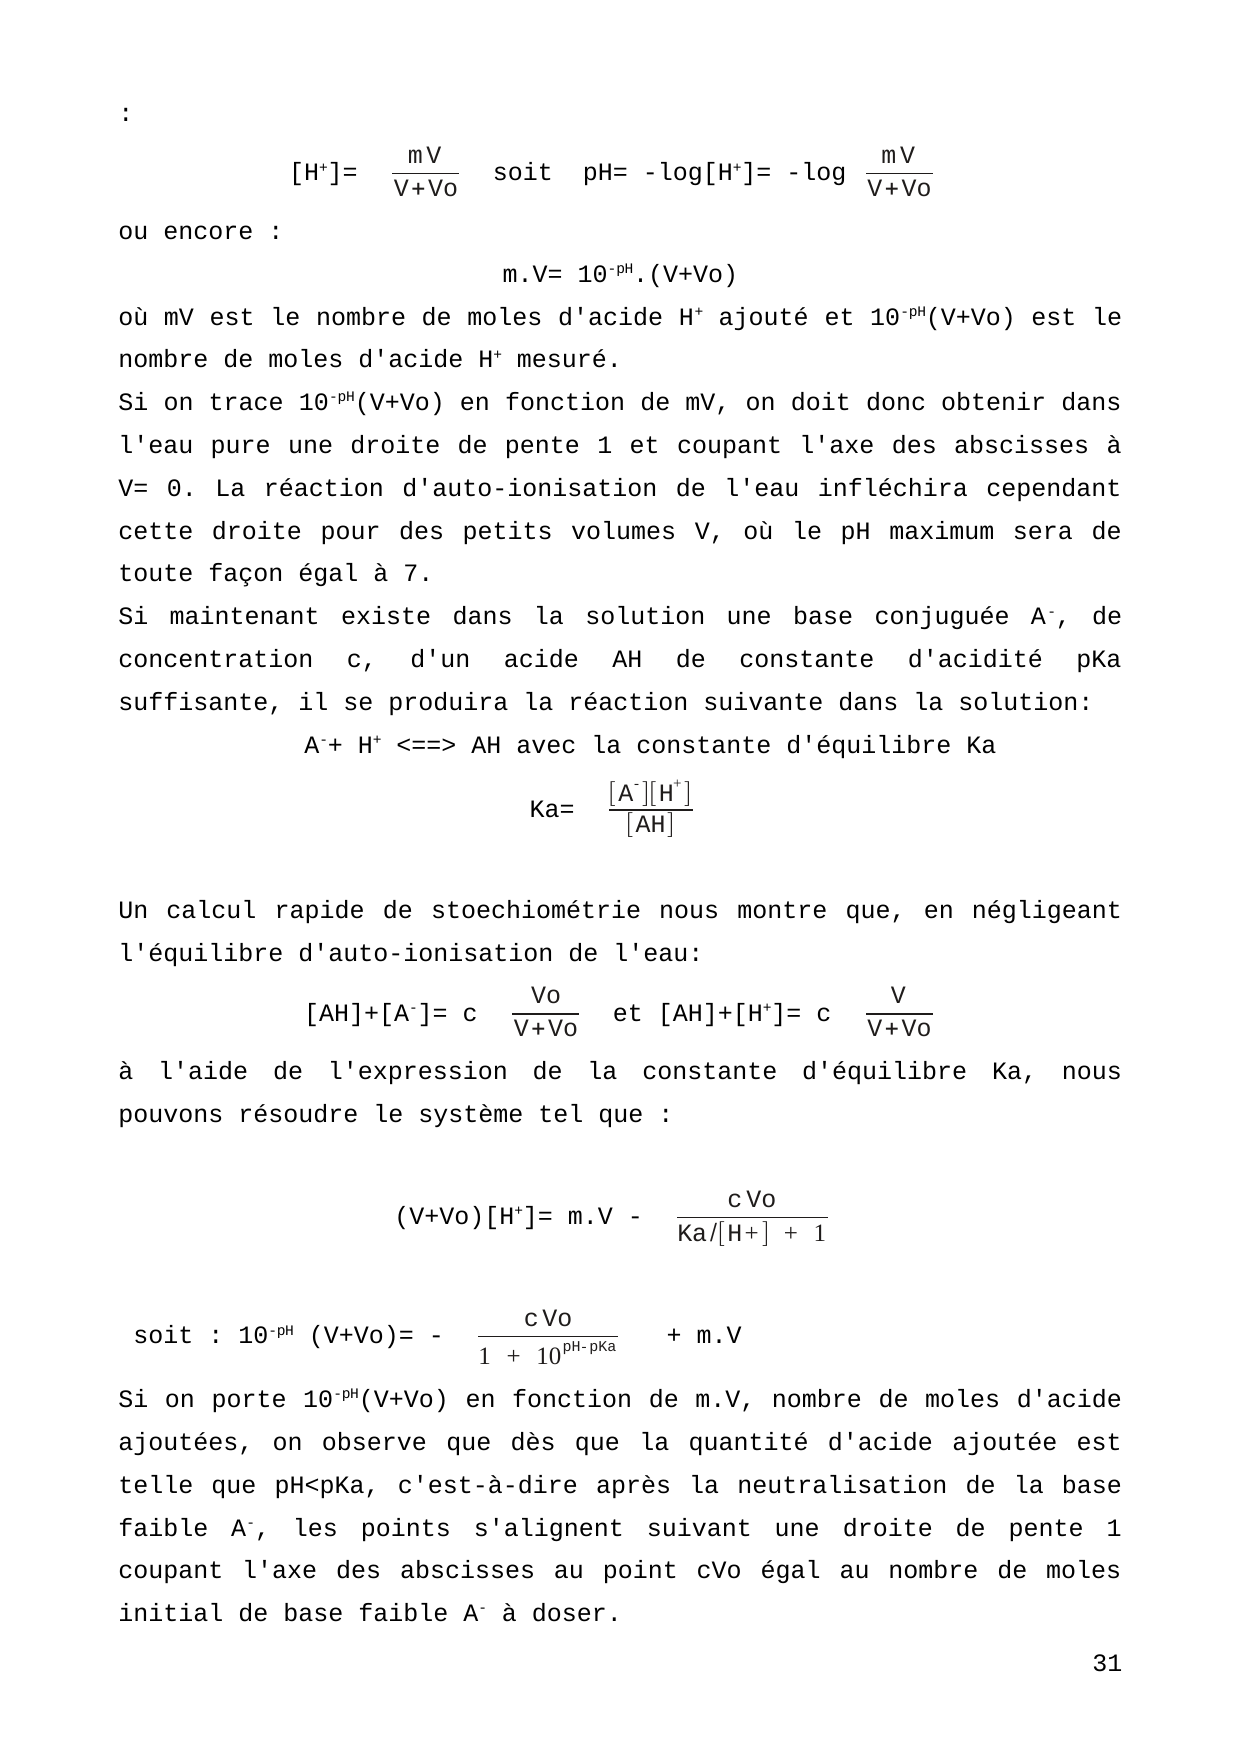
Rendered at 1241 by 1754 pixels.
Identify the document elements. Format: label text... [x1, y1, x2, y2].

text Si maintenant existe dans la solution une base conjuguée A-, de concentration c, d'un acide AH de constante d'acidité pKa suffisante, il se produira la réaction suivante dans la solution: [118, 604, 1122, 718]
text : [118, 100, 1122, 129]
text Si on porte 10-pH(V+Vo) en fonction de m.V, nombre de moles d'acide ajoutées, on observe que dès que la quantité d'acide ajoutée est telle que pH<pKa, c'est-à-dire après la neutralisation de la base faible A-, les points s'alignent suivant une droite de pente 1 coupant l'axe des abscisses au point cVo égal au nombre de moles initial de base faible A- à doser. [118, 1386, 1122, 1629]
text où mV est le nombre de moles d'acide H+ ajouté et 10-pH(V+Vo) est le nombre de moles d'acide H+ mesuré. [118, 304, 1122, 375]
text à l'aide de l'expression de la constante d'équilibre Ka, nous pouvons résoudre le système tel que : [118, 1058, 1122, 1130]
text soit : 10-pH (V+Vo)= - + m.V [118, 1306, 1122, 1372]
text Ka= [118, 775, 1122, 841]
text Un calcul rapide de stoechiométrie nous montre que, en négligeant l'équilibre d'auto-ionisation de l'eau: [118, 898, 1122, 969]
text A-+ H+ <==> AH avec la constante d'équilibre Ka [118, 732, 1122, 761]
text Si on trace 10-pH(V+Vo) en fonction de mV, on doit donc obtenir dans l'eau pure une droite de pente 1 et coupant l'axe des abscisses à V= 0. La réaction d'auto-ionisation de l'eau infléchira cependant cette droite pour des petits volumes V, où le pH maximum sera de toute façon égal à 7. [118, 389, 1122, 589]
text [H+]= soit pH= -log[H+]= -log [118, 143, 1122, 204]
text ou encore : [118, 218, 1122, 247]
text [AH]+[A-]= c et [AH]+[H+]= c [118, 983, 1122, 1044]
text m.V= 10-pH.(V+Vo) [118, 261, 1122, 290]
text (V+Vo)[H+]= m.V - [118, 1187, 1122, 1249]
